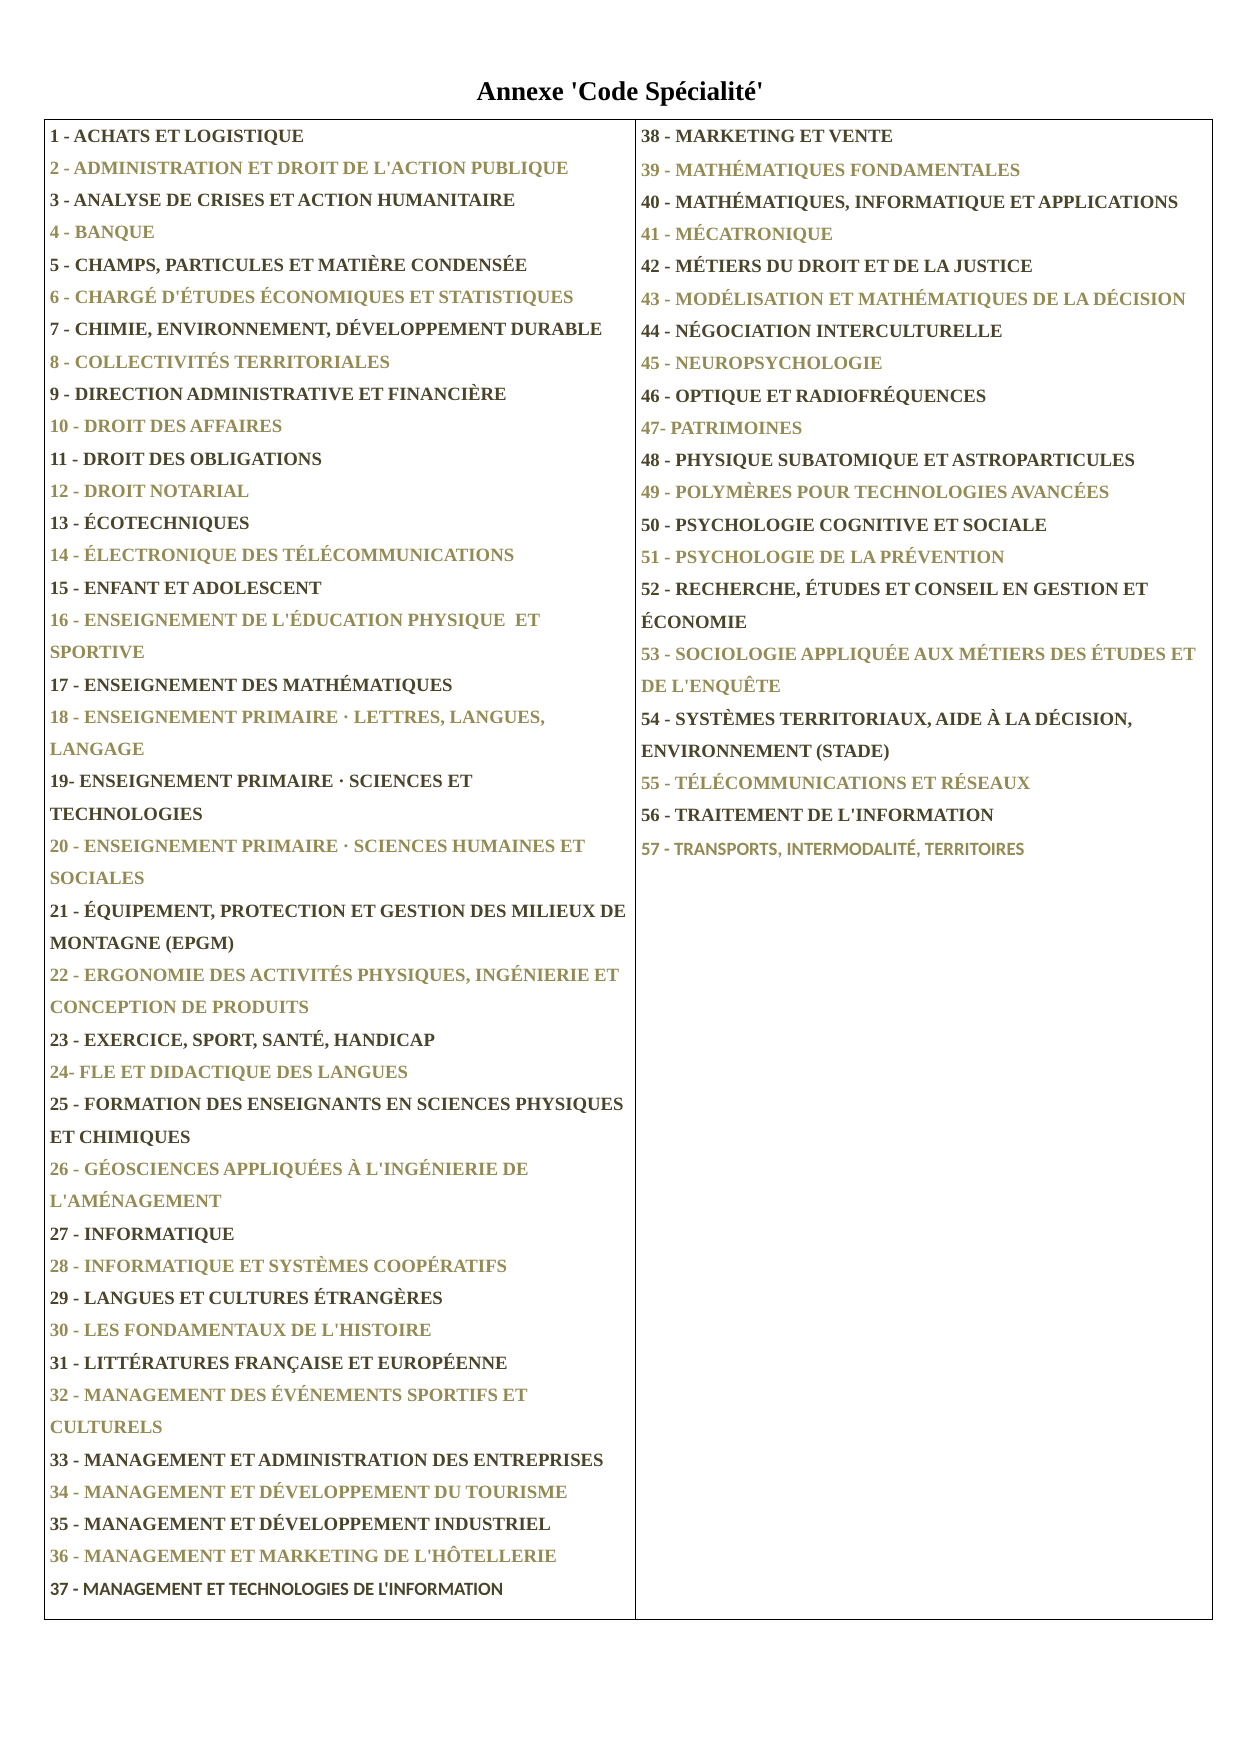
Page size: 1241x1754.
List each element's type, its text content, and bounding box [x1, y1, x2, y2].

text Annexe 'Code Spécialité' [75, 75, 1165, 106]
table_header 38 - MARKETING ET VENTE 39 - MATHÉMATIQUES FONDAMENTALES 40 - MATHÉMATIQUES, INFORMATIQUE ET APPLICATIONS 41 - MÉCATRONIQUE 42 - MÉTIERS DU DROIT ET DE LA JUSTICE 43 - MODÉLISATION ET MATHÉMATIQUES DE LA DÉCISION 44 - NÉGOCIATION INTERCULTURELLE 45 - NEUROPSYCHOLOGIE 46 - OPTIQUE ET RADIOFRÉQUENCES 47- PATRIMOINES 48 - PHYSIQUE SUBATOMIQUE ET ASTROPARTICULES 49 - POLYMÈRES POUR TECHNOLOGIES AVANCÉES 50 - PSYCHOLOGIE COGNITIVE ET SOCIALE 51 - PSYCHOLOGIE DE LA PRÉVENTION 52 - RECHERCHE, ÉTUDES ET CONSEIL EN GESTION ET ÉCONOMIE 53 - SOCIOLOGIE APPLIQUÉE AUX MÉTIERS DES ÉTUDES ET DE L'ENQUÊTE 54 - SYSTÈMES TERRITORIAUX, AIDE À LA DÉCISION, ENVIRONNEMENT (STADE) 55 - TÉLÉCOMMUNICATIONS ET RÉSEAUX 56 - TRAITEMENT DE L'INFORMATION 57 - TRANSPORTS, INTERMODALITÉ, TERRITOIRES [636, 120, 1212, 1619]
table_header 1 - ACHATS ET LOGISTIQUE 2 - ADMINISTRATION ET DROIT DE L'ACTION PUBLIQUE 3 - ANALYSE DE CRISES ET ACTION HUMANITAIRE 4 - BANQUE 5 - CHAMPS, PARTICULES ET MATIÈRE CONDENSÉE 6 - CHARGÉ D'ÉTUDES ÉCONOMIQUES ET STATISTIQUES 7 - CHIMIE, ENVIRONNEMENT, DÉVELOPPEMENT DURABLE 8 - COLLECTIVITÉS TERRITORIALES 9 - DIRECTION ADMINISTRATIVE ET FINANCIÈRE 10 - DROIT DES AFFAIRES 11 - DROIT DES OBLIGATIONS 12 - DROIT NOTARIAL 13 - ÉCOTECHNIQUES 14 - ÉLECTRONIQUE DES TÉLÉCOMMUNICATIONS 15 - ENFANT ET ADOLESCENT 16 - ENSEIGNEMENT DE L'ÉDUCATION PHYSIQUE ET SPORTIVE 17 - ENSEIGNEMENT DES MATHÉMATIQUES 18 - ENSEIGNEMENT PRIMAIRE · LETTRES, LANGUES, LANGAGE 19- ENSEIGNEMENT PRIMAIRE · SCIENCES ET TECHNOLOGIES 20 - ENSEIGNEMENT PRIMAIRE · SCIENCES HUMAINES ET SOCIALES 21 - ÉQUIPEMENT, PROTECTION ET GESTION DES MILIEUX DE MONTAGNE (EPGM) 22 - ERGONOMIE DES ACTIVITÉS PHYSIQUES, INGÉNIERIE ET CONCEPTION DE PRODUITS 23 - EXERCICE, SPORT, SANTÉ, HANDICAP 24- FLE ET DIDACTIQUE DES LANGUES 25 - FORMATION DES ENSEIGNANTS EN SCIENCES PHYSIQUES ET CHIMIQUES 26 - GÉOSCIENCES APPLIQUÉES À L'INGÉNIERIE DE L'AMÉNAGEMENT 27 - INFORMATIQUE 28 - INFORMATIQUE ET SYSTÈMES COOPÉRATIFS 29 - LANGUES ET CULTURES ÉTRANGÈRES 30 - LES FONDAMENTAUX DE L'HISTOIRE 31 - LITTÉRATURES FRANÇAISE ET EUROPÉENNE 32 - MANAGEMENT DES ÉVÉNEMENTS SPORTIFS ET CULTURELS 33 - MANAGEMENT ET ADMINISTRATION DES ENTREPRISES 34 - MANAGEMENT ET DÉVELOPPEMENT DU TOURISME 35 - MANAGEMENT ET DÉVELOPPEMENT INDUSTRIEL 36 - MANAGEMENT ET MARKETING DE L'HÔTELLERIE 37 - MANAGEMENT ET TECHNOLOGIES DE L'INFORMATION [45, 120, 635, 1619]
